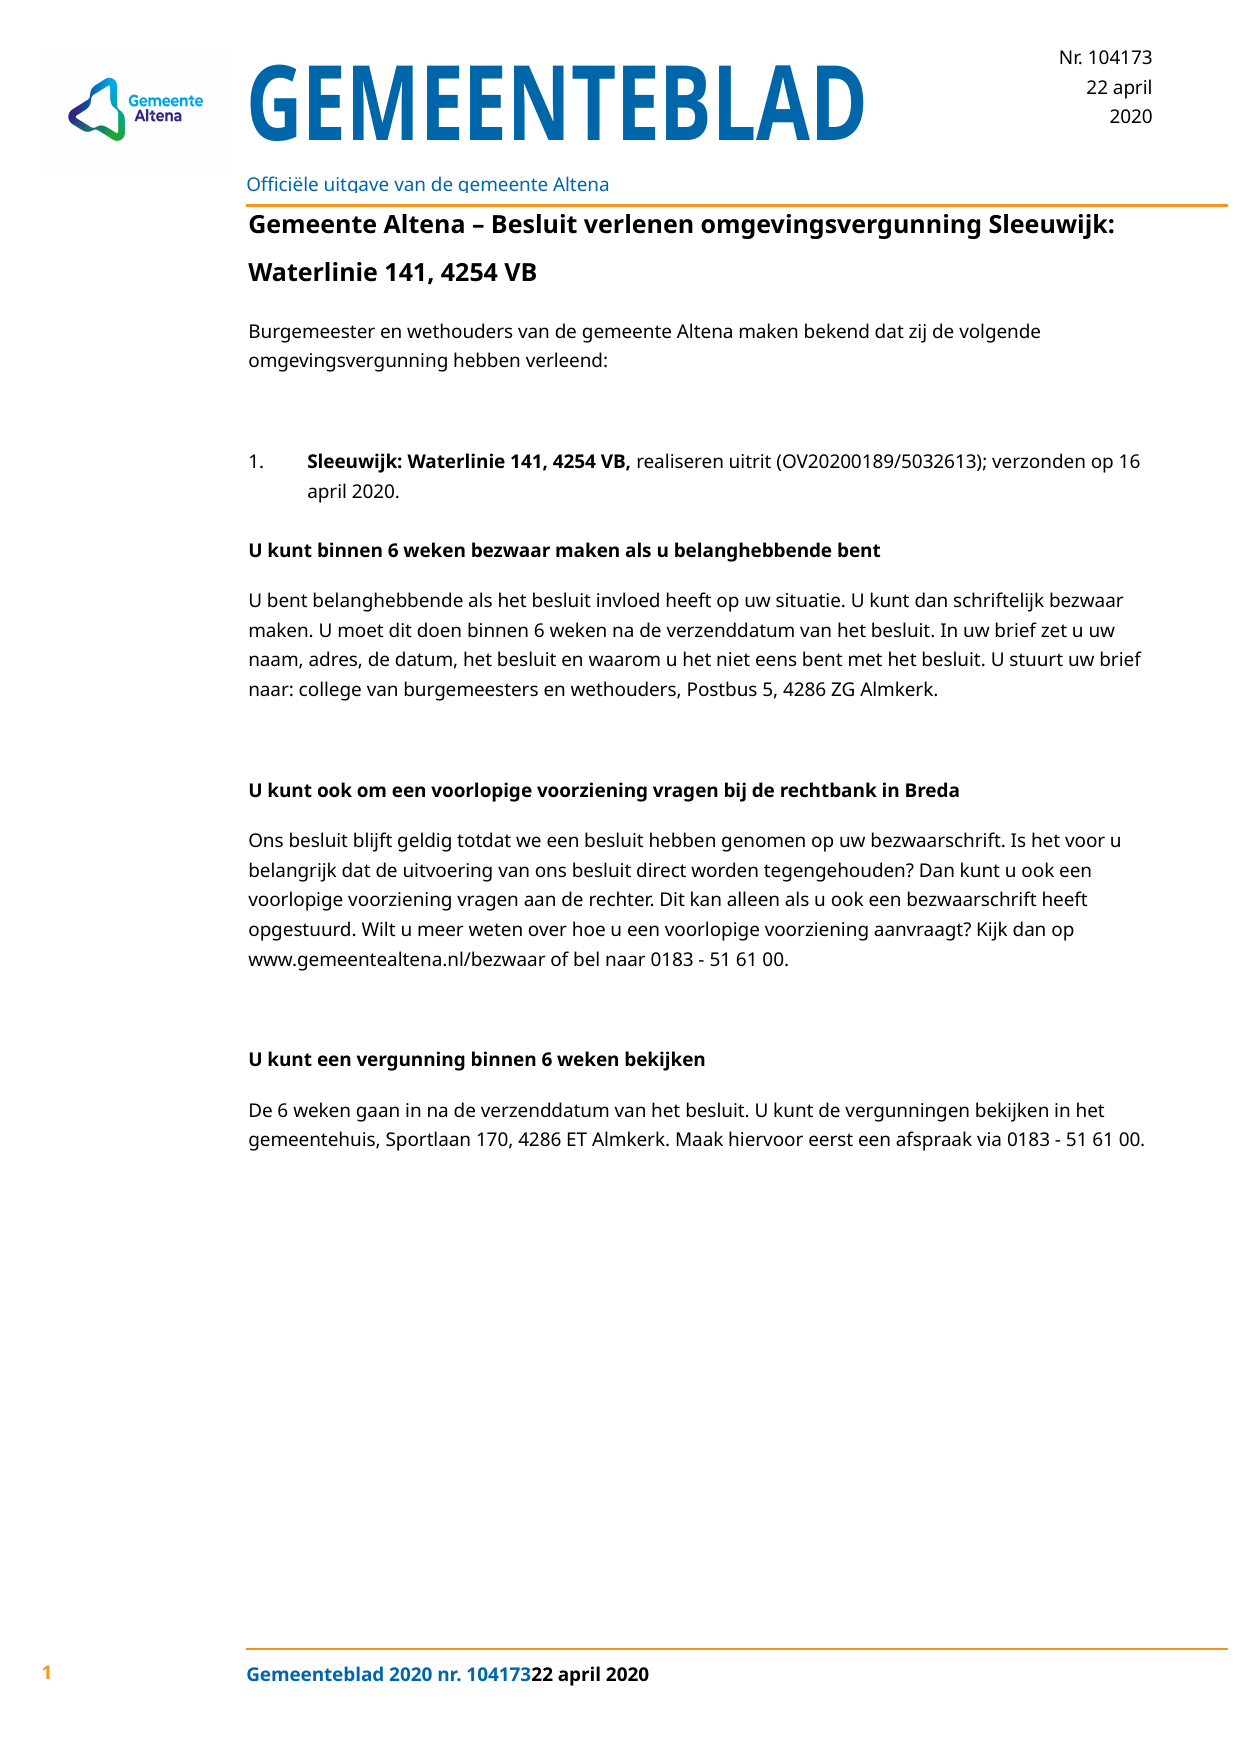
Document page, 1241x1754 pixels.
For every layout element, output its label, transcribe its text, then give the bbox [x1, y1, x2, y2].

text U kunt binnen 6 weken bezwaar maken als u belanghebbende bent [248, 537, 1152, 563]
text De 6 weken gaan in na de verzenddatum van het besluit. U kunt de vergunningen bekijken in het gemeentehuis, Sportlaan 170, 4286 ET Almkerk. Maak hiervoor eerst een afspraak via 0183 - 51 61 00. [248, 1097, 1152, 1152]
text U kunt ook om een voorlopige voorziening vragen bij de rechtbank in Breda [248, 777, 1152, 803]
text U kunt een vergunning binnen 6 weken bekijken [248, 1047, 1152, 1072]
text Ons besluit blijft geldig totdat we een besluit hebben genomen op uw bezwaarschrift. Is het voor u belangrijk dat de uitvoering van ons besluit direct worden tegengehouden? Dan kunt u ook een voorlopige voorziening vragen aan de rechter. Dit kan alleen als u ook een bezwaarschrift heeft opgestuurd. Wilt u meer weten over hoe u een voorlopige voorziening aanvraagt? Kijk dan op www.gemeentealtena.nl/bezwaar of bel naar 0183 - 51 61 00. [248, 827, 1152, 972]
picture [41, 47, 231, 172]
list Sleeuwijk: Waterlinie 141, 4254 VB, realiseren uitrit (OV20200189/5032613); verzonden op 16 april 2020. [248, 448, 1152, 504]
text Burgemeester en wethouders van de gemeente Altena maken bekend dat zij de volgende omgevingsvergunning hebben verleend: [248, 318, 1152, 373]
text U bent belanghebbende als het besluit invloed heeft op uw situatie. U kunt dan schriftelijk bezwaar maken. U moet dit doen binnen 6 weken na de verzenddatum van het besluit. In uw brief zet u uw naam, adres, de datum, het besluit en waarom u het niet eens bent met het besluit. U stuurt uw brief naar: college van burgemeesters en wethouders, Postbus 5, 4286 ZG Almkerk. [248, 587, 1152, 702]
text Gemeente Altena – Besluit verlenen omgevingsvergunning Sleeuwijk: Waterlinie 141, 4254 VB [248, 207, 1152, 288]
